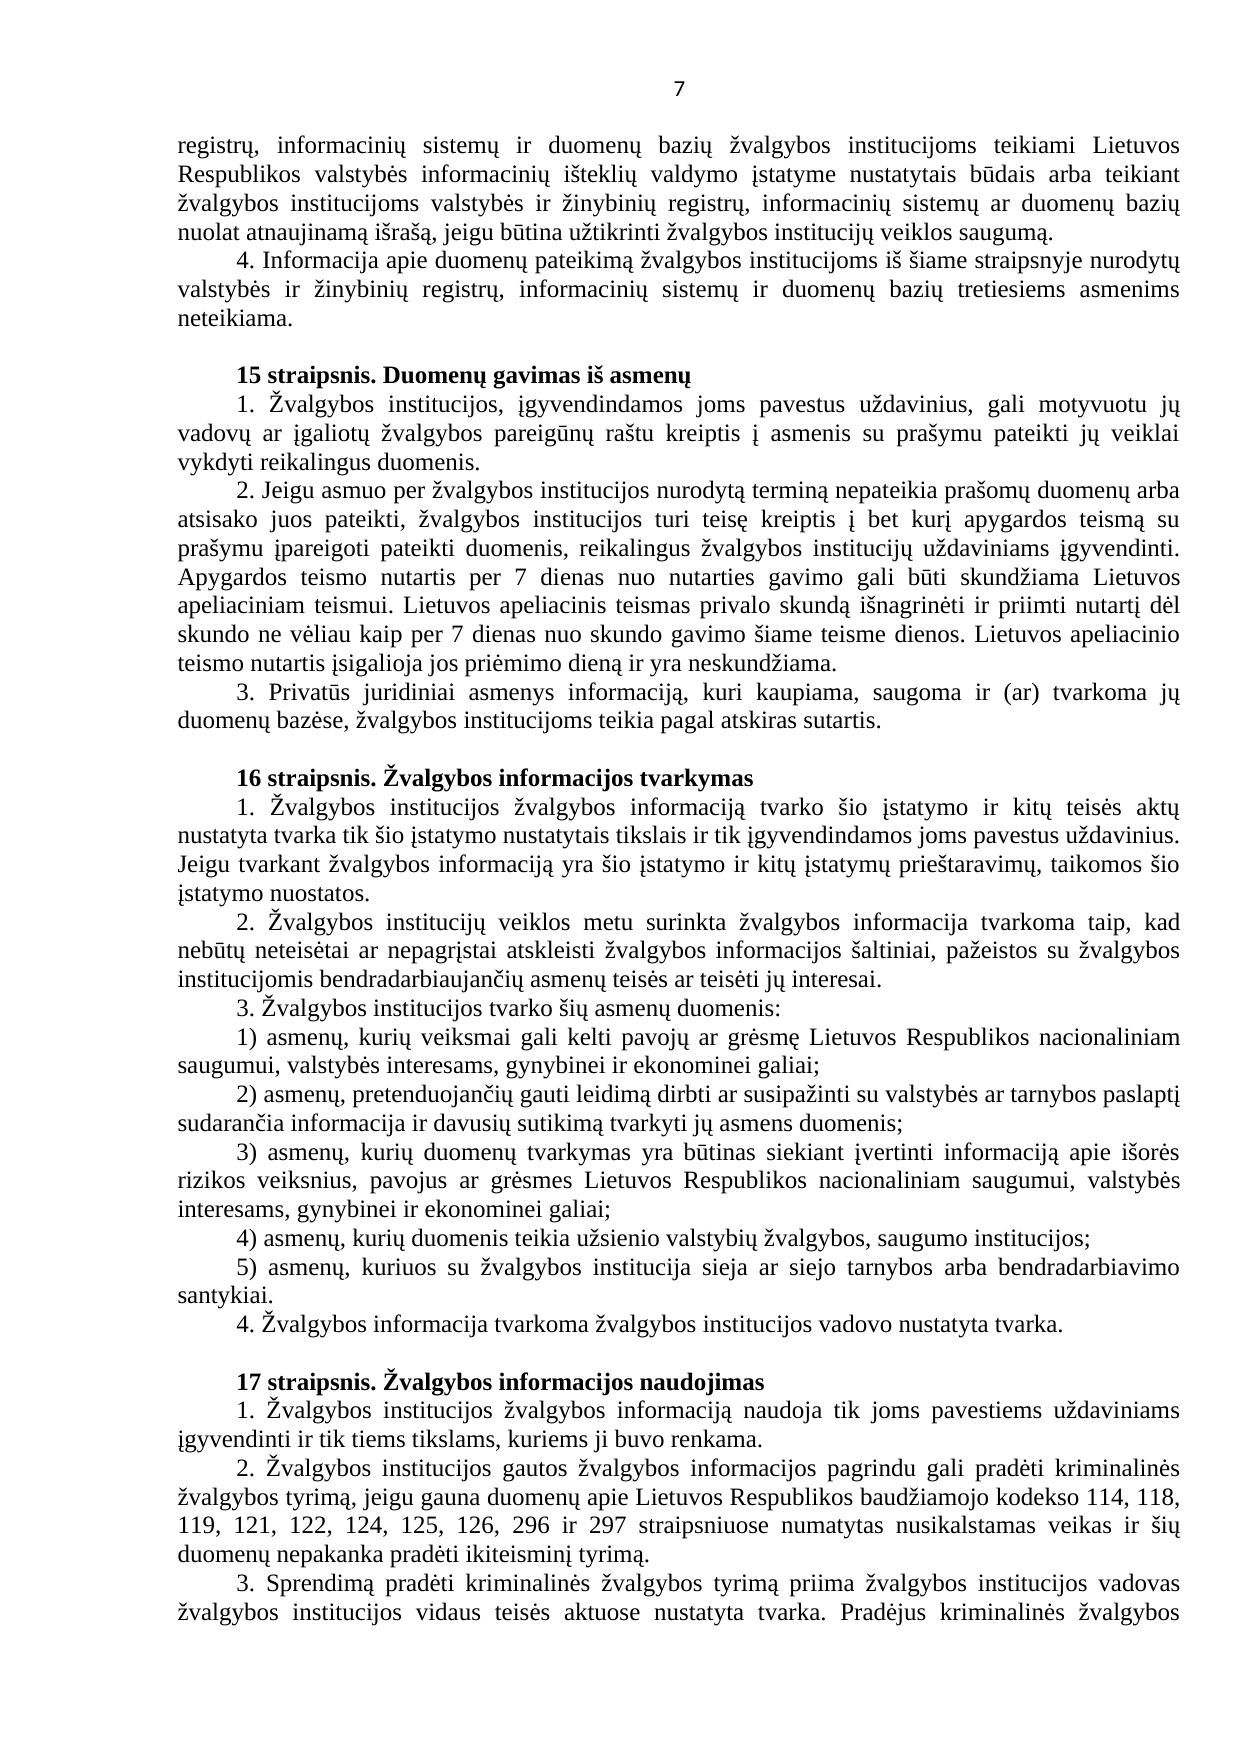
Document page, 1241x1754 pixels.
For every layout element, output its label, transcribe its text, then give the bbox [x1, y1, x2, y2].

text 2. Jeigu asmuo per žvalgybos institucijos nurodytą terminą nepateikia prašomų duomenų arba atsisako juos pateikti, žvalgybos institucijos turi teisę kreiptis į bet kurį apygardos teismą su prašymu įpareigoti pateikti duomenis, reikalingus žvalgybos institucijų uždaviniams įgyvendinti. Apygardos teismo nutartis per 7 dienas nuo nutarties gavimo gali būti skundžiama Lietuvos apeliaciniam teismui. Lietuvos apeliacinis teismas privalo skundą išnagrinėti ir priimti nutartį dėl skundo ne vėliau kaip per 7 dienas nuo skundo gavimo šiame teisme dienos. Lietuvos apeliacinio teismo nutartis įsigalioja jos priėmimo dieną ir yra neskundžiama. [177, 476, 1181, 677]
text 4. Informacija apie duomenų pateikimą žvalgybos institucijoms iš šiame straipsnyje nurodytų valstybės ir žinybinių registrų, informacinių sistemų ir duomenų bazių tretiesiems asmenims neteikiama. [177, 246, 1181, 332]
text 1. Žvalgybos institucijos žvalgybos informaciją tvarko šio įstatymo ir kitų teisės aktų nustatyta tvarka tik šio įstatymo nustatytais tikslais ir tik įgyvendindamos joms pavestus uždavinius. Jeigu tvarkant žvalgybos informaciją yra šio įstatymo ir kitų įstatymų prieštaravimų, taikomos šio įstatymo nuostatos. [177, 792, 1181, 907]
text 4. Žvalgybos informacija tvarkoma žvalgybos institucijos vadovo nustatyta tvarka. [177, 1309, 1181, 1338]
text 2. Žvalgybos institucijų veiklos metu surinkta žvalgybos informacija tvarkoma taip, kad nebūtų neteisėtai ar nepagrįstai atskleisti žvalgybos informacijos šaltiniai, pažeistos su žvalgybos institucijomis bendradarbiaujančių asmenų teisės ar teisėti jų interesai. [177, 907, 1181, 993]
text 3) asmenų, kurių duomenų tvarkymas yra būtinas siekiant įvertinti informaciją apie išorės rizikos veiksnius, pavojus ar grėsmes Lietuvos Respublikos nacionaliniam saugumui, valstybės interesams, gynybinei ir ekonominei galiai; [177, 1137, 1181, 1223]
text 2) asmenų, pretenduojančių gauti leidimą dirbti ar susipažinti su valstybės ar tarnybos paslaptį sudarančia informacija ir davusių sutikimą tvarkyti jų asmens duomenis; [177, 1079, 1181, 1137]
text 2. Žvalgybos institucijos gautos žvalgybos informacijos pagrindu gali pradėti kriminalinės žvalgybos tyrimą, jeigu gauna duomenų apie Lietuvos Respublikos baudžiamojo kodekso 114, 118, 119, 121, 122, 124, 125, 126, 296 ir 297 straipsniuose numatytas nusikalstamas veikas ir šių duomenų nepakanka pradėti ikiteisminį tyrimą. [177, 1453, 1181, 1568]
text 17 straipsnis. Žvalgybos informacijos naudojimas [177, 1367, 1181, 1396]
text 16 straipsnis. Žvalgybos informacijos tvarkymas [177, 763, 1181, 792]
text registrų, informacinių sistemų ir duomenų bazių žvalgybos institucijoms teikiami Lietuvos Respublikos valstybės informacinių išteklių valdymo įstatyme nustatytais būdais arba teikiant žvalgybos institucijoms valstybės ir žinybinių registrų, informacinių sistemų ar duomenų bazių nuolat atnaujinamą išrašą, jeigu būtina užtikrinti žvalgybos institucijų veiklos saugumą. [177, 131, 1181, 246]
text 3. Sprendimą pradėti kriminalinės žvalgybos tyrimą priima žvalgybos institucijos vadovas žvalgybos institucijos vidaus teisės aktuose nustatyta tvarka. Pradėjus kriminalinės žvalgybos [177, 1568, 1181, 1626]
text 1. Žvalgybos institucijos, įgyvendindamos joms pavestus uždavinius, gali motyvuotu jų vadovų ar įgaliotų žvalgybos pareigūnų raštu kreiptis į asmenis su prašymu pateikti jų veiklai vykdyti reikalingus duomenis. [177, 389, 1181, 476]
text 3. Privatūs juridiniai asmenys informaciją, kuri kaupiama, saugoma ir (ar) tvarkoma jų duomenų bazėse, žvalgybos institucijoms teikia pagal atskiras sutartis. [177, 677, 1181, 734]
text 4) asmenų, kurių duomenis teikia užsienio valstybių žvalgybos, saugumo institucijos; [177, 1223, 1181, 1252]
text 1. Žvalgybos institucijos žvalgybos informaciją naudoja tik joms pavestiems uždaviniams įgyvendinti ir tik tiems tikslams, kuriems ji buvo renkama. [177, 1396, 1181, 1453]
text 15 straipsnis. Duomenų gavimas iš asmenų [177, 361, 1181, 389]
text 1) asmenų, kurių veiksmai gali kelti pavojų ar grėsmę Lietuvos Respublikos nacionaliniam saugumui, valstybės interesams, gynybinei ir ekonominei galiai; [177, 1022, 1181, 1079]
text 5) asmenų, kuriuos su žvalgybos institucija sieja ar siejo tarnybos arba bendradarbiavimo santykiai. [177, 1252, 1181, 1309]
text 3. Žvalgybos institucijos tvarko šių asmenų duomenis: [177, 993, 1181, 1022]
